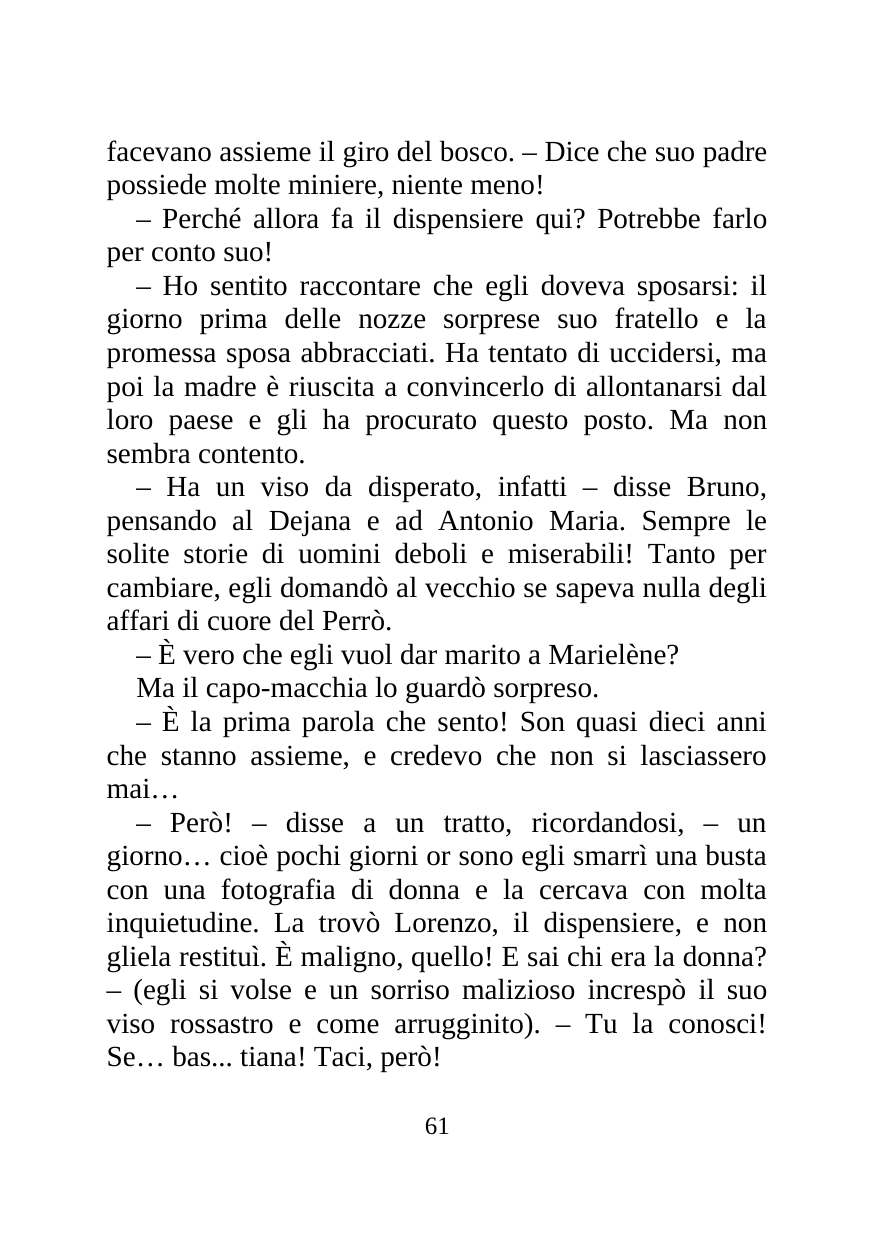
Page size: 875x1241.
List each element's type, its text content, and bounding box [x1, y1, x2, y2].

text – Ha un viso da disperato, infatti – disse Bruno, pensando al Dejana e ad Antonio Maria. Sempre le solite storie di uomini deboli e miserabili! Tanto per cambiare, egli domandò al vecchio se sapeva nulla degli affari di cuore del Perrò. [106, 469, 768, 637]
text – Ho sentito raccontare che egli doveva sposarsi: il giorno prima delle nozze sorprese suo fratello e la promessa sposa abbracciati. Ha tentato di uccidersi, ma poi la madre è riuscita a convincerlo di allontanarsi dal loro paese e gli ha procurato questo posto. Ma non sembra contento. [106, 268, 768, 469]
text – È la prima parola che sento! Son quasi dieci anni che stanno assieme, e credevo che non si lasciassero mai… [106, 704, 768, 805]
text facevano assieme il giro del bosco. – Dice che suo padre possiede molte miniere, niente meno! [106, 134, 768, 201]
text – Però! – disse a un tratto, ricordandosi, – un giorno… cioè pochi giorni or sono egli smarrì una busta con una fotografia di donna e la cercava con molta inquietudine. La trovò Lorenzo, il dispensiere, e non gliela restituì. È maligno, quello! E sai chi era la donna? – (egli si volse e un sorriso malizioso increspò il suo viso rossastro e come arrugginito). – Tu la conosci! Se… bas... tiana! Taci, però! [106, 805, 768, 1073]
text Ma il capo-macchia lo guardò sorpreso. [106, 671, 768, 704]
text – È vero che egli vuol dar marito a Marielène? [106, 637, 768, 671]
text – Perché allora fa il dispensiere qui? Potrebbe farlo per conto suo! [106, 201, 768, 268]
